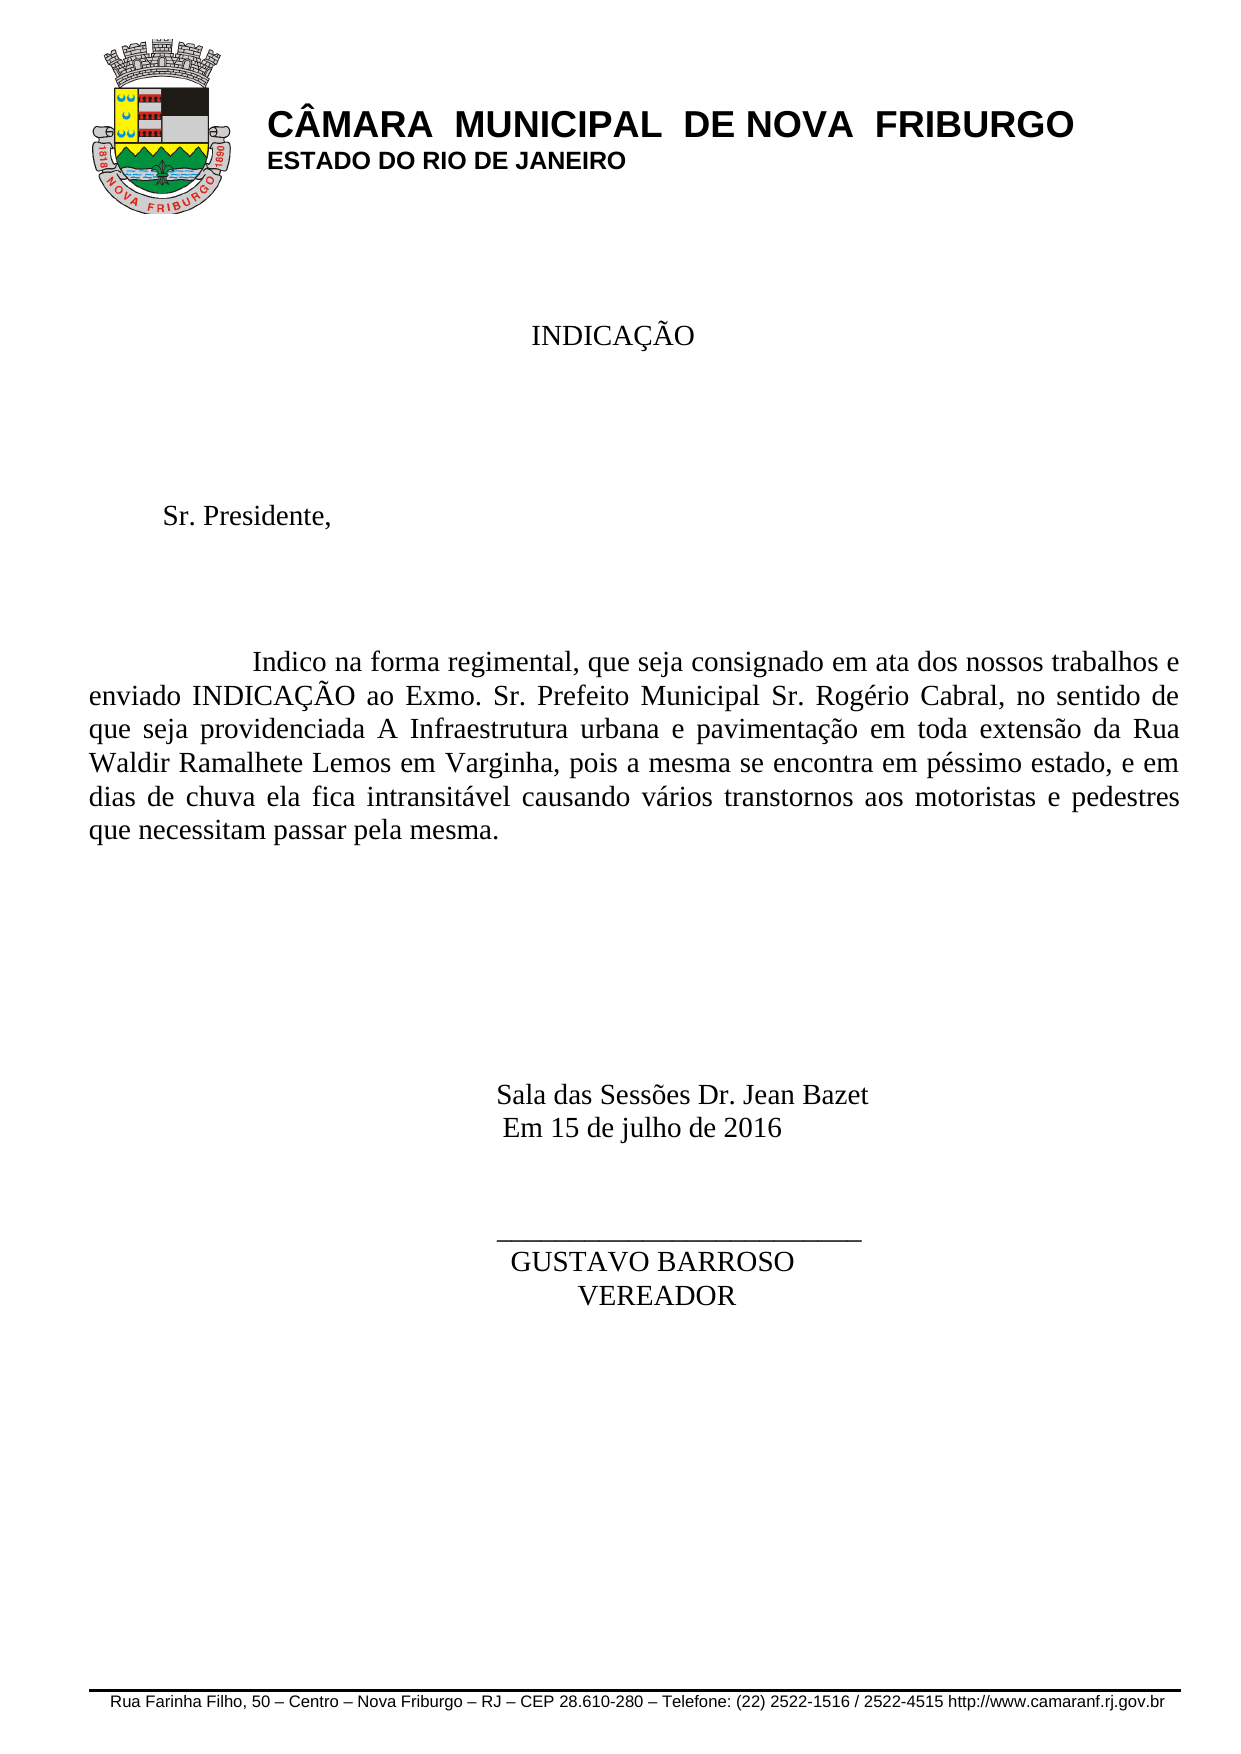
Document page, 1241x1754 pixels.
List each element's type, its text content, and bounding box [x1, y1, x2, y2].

text GUSTAVO BARROSO [89, 1244, 1181, 1278]
text INDICAÇÃO [89, 318, 1181, 352]
text Em 15 de julho de 2016 [89, 1110, 1181, 1144]
text VEREADOR [89, 1278, 1181, 1312]
text Sr. Presidente, [89, 498, 1181, 531]
text Sala das Sessões Dr. Jean Bazet [89, 1077, 1181, 1110]
text Indico na forma regimental, que seja consignado em ata dos nossos trabalhos e enviado INDICAÇÃO ao Exmo. Sr. Prefeito Municipal Sr. Rogério Cabral, no sentido de que seja providenciada A Infraestrutura urbana e pavimentação em toda extensão da Rua Waldir Ramalhete Lemos em Varginha, pois a mesma se encontra em péssimo estado, e em dias de chuva ela fica intransitável causando vários transtornos aos motoristas e pedestres que necessitam passar pela mesma. [89, 644, 1181, 846]
text _________________________ [89, 1211, 1181, 1244]
